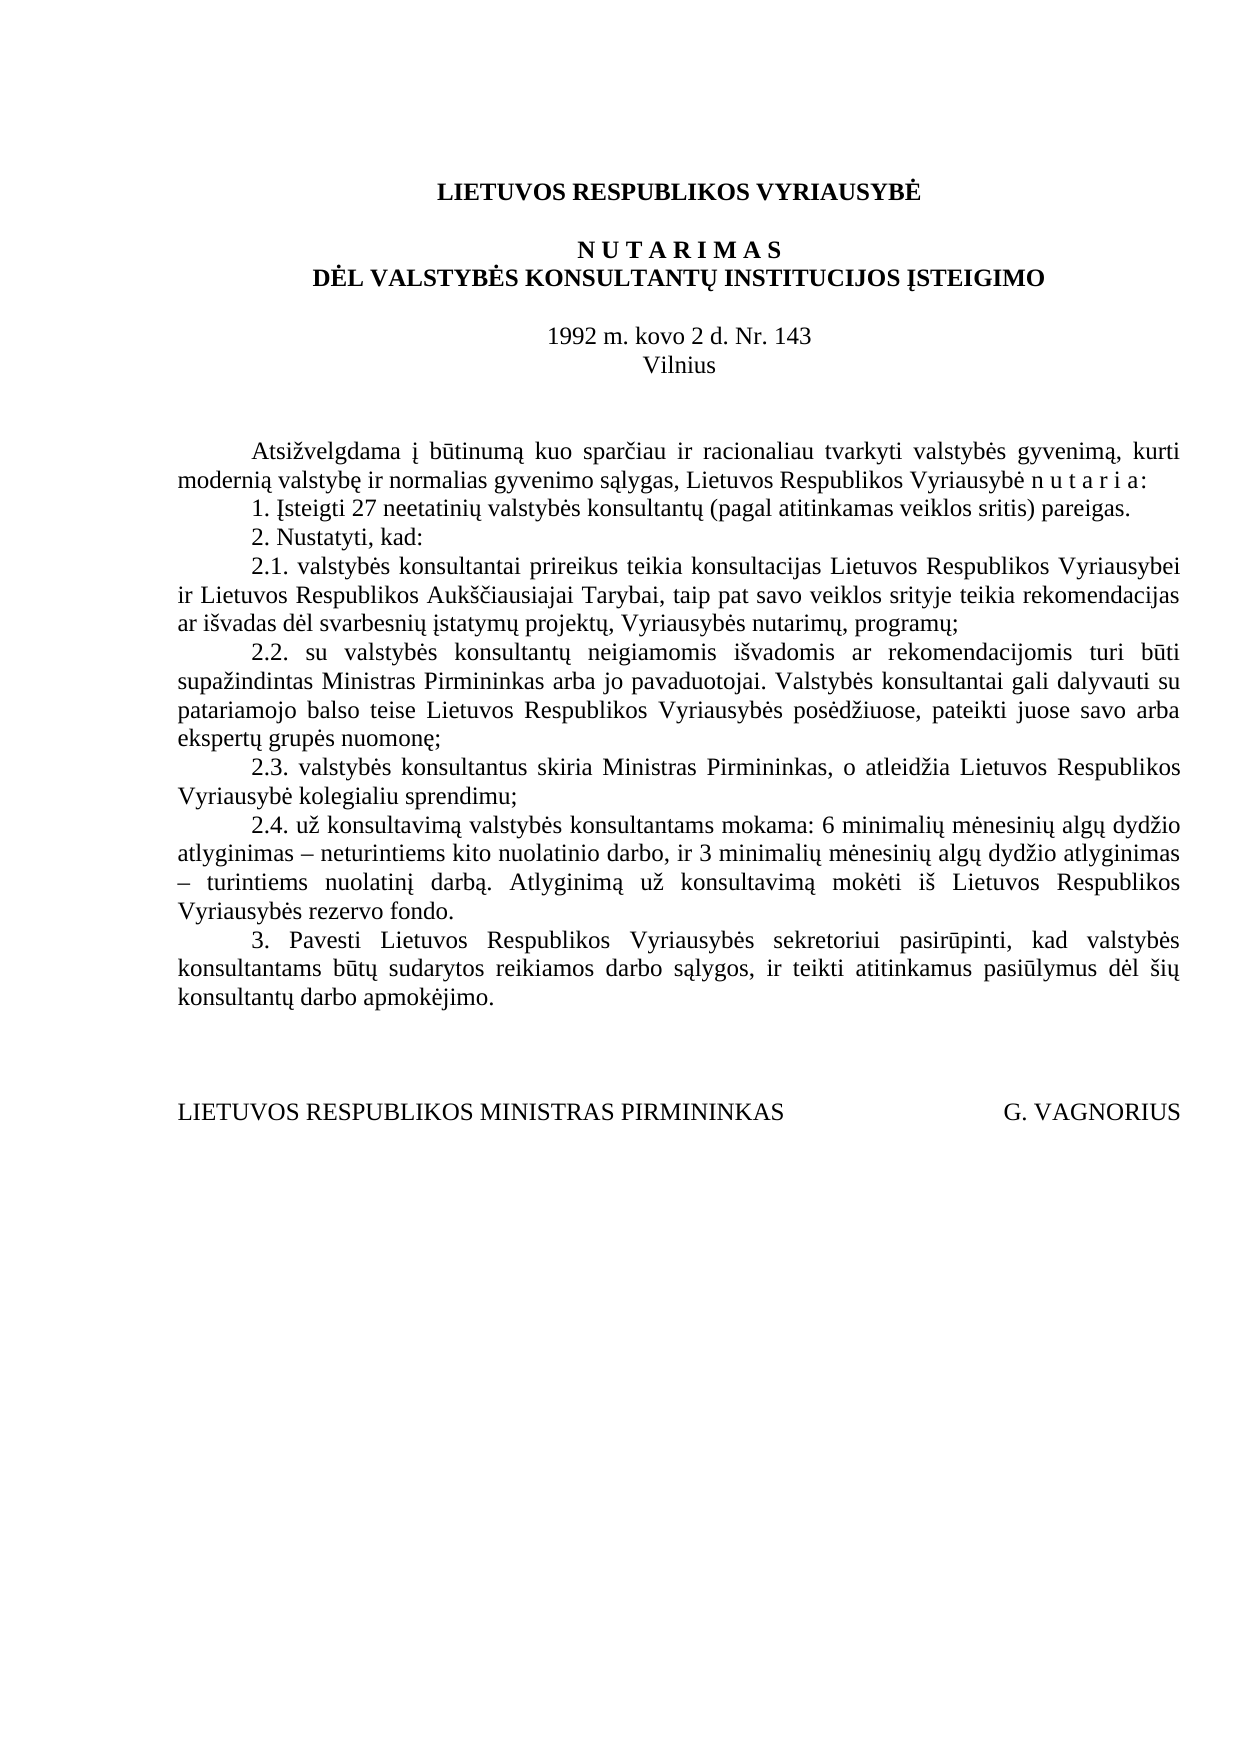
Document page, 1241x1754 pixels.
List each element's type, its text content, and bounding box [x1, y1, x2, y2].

text 2.1. valstybės konsultantai prireikus teikia konsultacijas Lietuvos Respublikos Vyriausybei ir Lietuvos Respublikos Aukščiausiajai Tarybai, taip pat savo veiklos srityje teikia rekomendacijas ar išvadas dėl svarbesnių įstatymų projektų, Vyriausybės nutarimų, programų; [177, 551, 1181, 637]
text DĖL VALSTYBĖS KONSULTANTŲ INSTITUCIJOS ĮSTEIGIMO [177, 263, 1181, 292]
text LIETUVOS RESPUBLIKOS MINISTRAS PIRMININKAS G. VAGNORIUS [177, 1097, 1181, 1126]
text Vilnius [177, 350, 1181, 378]
text Atsižvelgdama į būtinumą kuo sparčiau ir racionaliau tvarkyti valstybės gyvenimą, kurti modernią valstybę ir normalias gyvenimo sąlygas, Lietuvos Respublikos Vyriausybė nutaria: [177, 436, 1181, 493]
text 3. Pavesti Lietuvos Respublikos Vyriausybės sekretoriui pasirūpinti, kad valstybės konsultantams būtų sudarytos reikiamos darbo sąlygos, ir teikti atitinkamus pasiūlymus dėl šių konsultantų darbo apmokėjimo. [177, 925, 1181, 1011]
text 1. Įsteigti 27 neetatinių valstybės konsultantų (pagal atitinkamas veiklos sritis) pareigas. [177, 493, 1181, 522]
text 2. Nustatyti, kad: [177, 522, 1181, 551]
text 1992 m. kovo 2 d. Nr. 143 [177, 321, 1181, 350]
text LIETUVOS RESPUBLIKOS VYRIAUSYBĖ [177, 177, 1181, 206]
text 2.3. valstybės konsultantus skiria Ministras Pirmininkas, o atleidžia Lietuvos Respublikos Vyriausybė kolegialiu sprendimu; [177, 752, 1181, 810]
text N U T A R I M A S [177, 235, 1181, 263]
text 2.4. už konsultavimą valstybės konsultantams mokama: 6 minimalių mėnesinių algų dydžio atlyginimas – neturintiems kito nuolatinio darbo, ir 3 minimalių mėnesinių algų dydžio atlyginimas – turintiems nuolatinį darbą. Atlyginimą už konsultavimą mokėti iš Lietuvos Respublikos Vyriausybės rezervo fondo. [177, 810, 1181, 925]
text 2.2. su valstybės konsultantų neigiamomis išvadomis ar rekomendacijomis turi būti supažindintas Ministras Pirmininkas arba jo pavaduotojai. Valstybės konsultantai gali dalyvauti su patariamojo balso teise Lietuvos Respublikos Vyriausybės posėdžiuose, pateikti juose savo arba ekspertų grupės nuomonę; [177, 637, 1181, 752]
